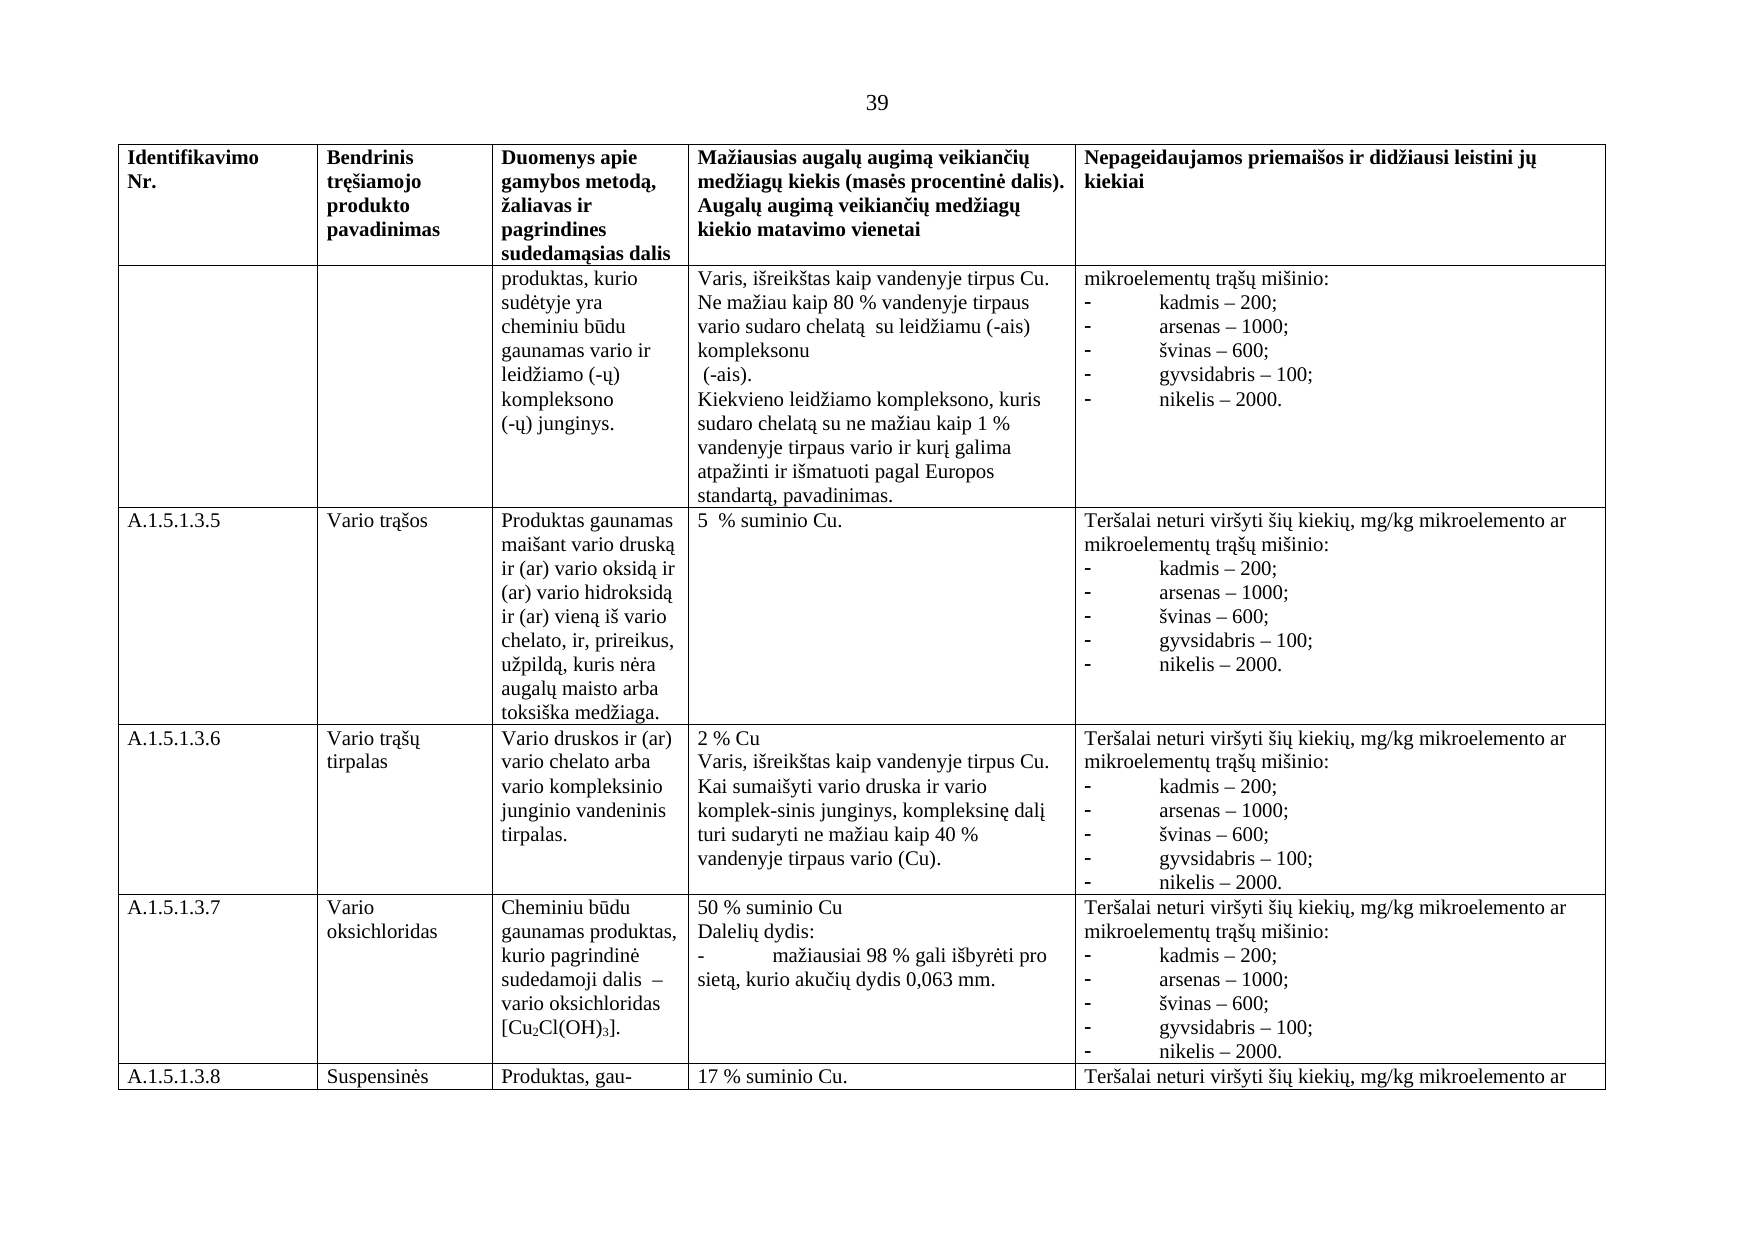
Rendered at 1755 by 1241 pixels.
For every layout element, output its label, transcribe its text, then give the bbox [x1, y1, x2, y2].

table_cell Produktas, gau- [493, 1064, 688, 1088]
table_cell Produktas gaunamas maišant vario druską ir (ar) vario oksidą ir (ar) vario hidroksidą ir (ar) vieną iš vario chelato, ir, prireikus, užpildą, kuris nėra augalų maisto arba toksiška medžiaga. [493, 508, 688, 724]
table_header Identifikavimo Nr. [119, 145, 317, 265]
table_cell Varis, išreikštas kaip vandenyje tirpus Cu. Ne mažiau kaip 80 % vandenyje tirpaus vario sudaro chelatą su leidžiamu (-ais) kompleksonu (-ais). Kiekvieno leidžiamo kompleksono, kuris sudaro chelatą su ne mažiau kaip 1 % vandenyje tirpaus vario ir kurį galima atpažinti ir išmatuoti pagal Europos standartą, pavadinimas. [689, 266, 1075, 507]
table_header Nepageidaujamos priemaišos ir didžiausi leistini jų kiekiai [1076, 145, 1605, 265]
table_cell A.1.5.1.3.8 [119, 1064, 317, 1088]
table_cell Vario trąšų tirpalas [318, 725, 492, 894]
table_cell mikroelementų trąšų mišinio:  kadmis – 200;  arsenas – 1000;  švinas – 600;  gyvsidabris – 100;  nikelis – 2000. [1076, 266, 1605, 507]
table_cell produktas, kurio sudėtyje yra cheminiu būdu gaunamas vario ir leidžiamo (-ų) kompleksono (-ų) junginys. [493, 266, 688, 507]
table_cell Teršalai neturi viršyti šių kiekių, mg/kg mikroelemento ar mikroelementų trąšų mišinio:  kadmis – 200;  arsenas – 1000;  švinas – 600;  gyvsidabris – 100;  nikelis – 2000. [1076, 725, 1605, 894]
table_header Mažiausias augalų augimą veikiančių medžiagų kiekis (masės procentinė dalis). Augalų augimą veikiančių medžiagų kiekio matavimo vienetai [689, 145, 1075, 265]
table_cell Teršalai neturi viršyti šių kiekių, mg/kg mikroelemento ar mikroelementų trąšų mišinio:  kadmis – 200;  arsenas – 1000;  švinas – 600;  gyvsidabris – 100;  nikelis – 2000. [1076, 508, 1605, 724]
table_cell Teršalai neturi viršyti šių kiekių, mg/kg mikroelemento ar [1076, 1064, 1605, 1088]
table_cell 5 % suminio Cu. [689, 508, 1075, 724]
table_cell Vario trąšos [318, 508, 492, 724]
table_cell Vario oksichloridas [318, 895, 492, 1063]
table_cell 2 % Cu Varis, išreikštas kaip vandenyje tirpus Cu. Kai sumaišyti vario druska ir vario komplek-sinis junginys, kompleksinę dalį turi sudaryti ne mažiau kaip 40 % vandenyje tirpaus vario (Cu). [689, 725, 1075, 894]
table_cell A.1.5.1.3.7 [119, 895, 317, 1063]
table_cell Suspensinės [318, 1064, 492, 1088]
table_header Bendrinis tręšiamojo produkto pavadinimas [318, 145, 492, 265]
table_cell Cheminiu būdu gaunamas produktas, kurio pagrindinė sudedamoji dalis – vario oksichloridas [Cu2Cl(OH)3]. [493, 895, 688, 1063]
table_cell 17 % suminio Cu. [689, 1064, 1075, 1088]
table_cell 50 % suminio Cu Dalelių dydis: - mažiausiai 98 % gali išbyrėti pro sietą, kurio akučių dydis 0,063 mm. [689, 895, 1075, 1063]
table_cell [119, 266, 317, 507]
table_header Duomenys apie gamybos metodą, žaliavas ir pagrindines sudedamąsias dalis [493, 145, 688, 265]
table_cell Vario druskos ir (ar) vario chelato arba vario kompleksinio junginio vandeninis tirpalas. [493, 725, 688, 894]
table_cell A.1.5.1.3.6 [119, 725, 317, 894]
table_cell Teršalai neturi viršyti šių kiekių, mg/kg mikroelemento ar mikroelementų trąšų mišinio:  kadmis – 200;  arsenas – 1000;  švinas – 600;  gyvsidabris – 100;  nikelis – 2000. [1076, 895, 1605, 1063]
table_cell [318, 266, 492, 507]
table_cell A.1.5.1.3.5 [119, 508, 317, 724]
